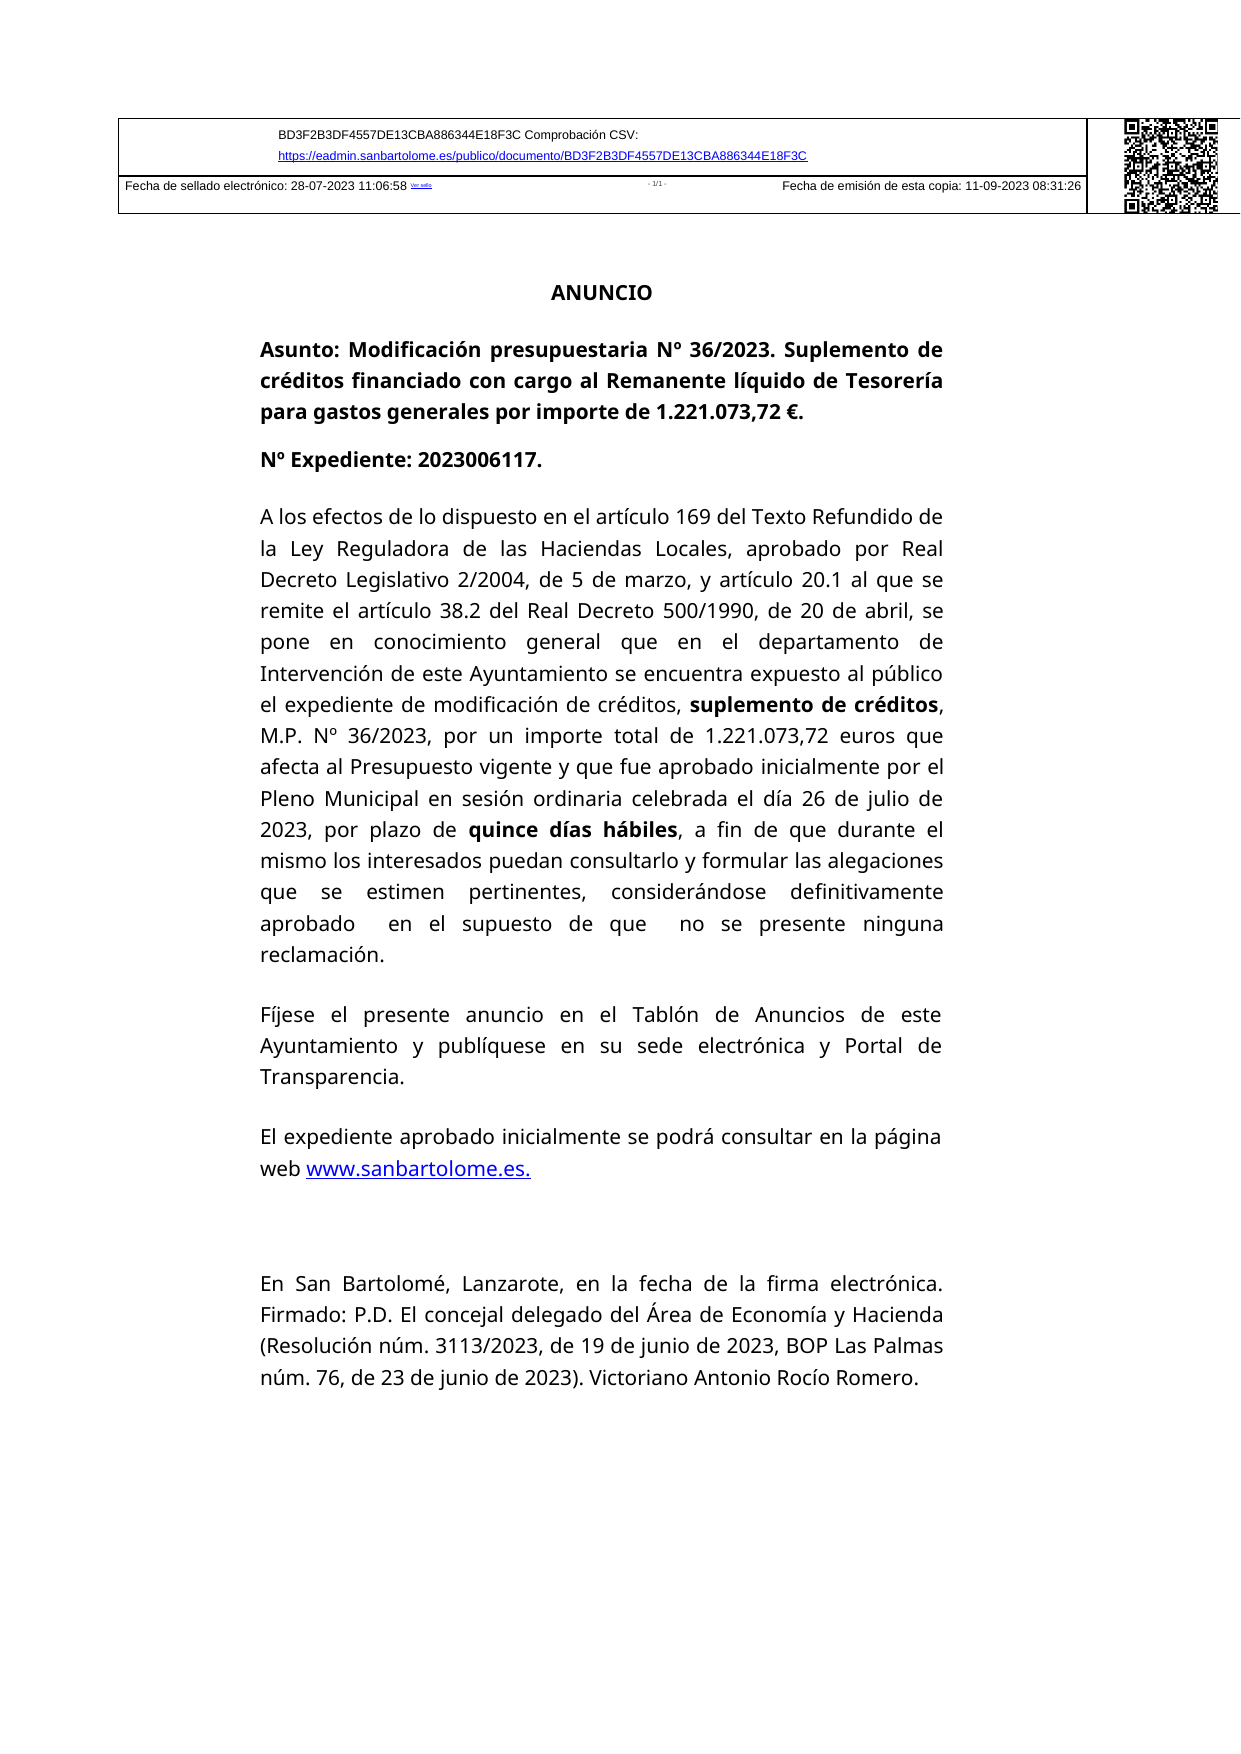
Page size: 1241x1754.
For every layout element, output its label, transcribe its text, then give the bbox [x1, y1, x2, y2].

table_header [1218, 119, 1240, 213]
text El expediente aprobado inicialmente se podrá consultar en la página web www.sanbartolome.es. [260, 1122, 943, 1182]
table_header [1088, 119, 1124, 213]
text ANUNCIO [118, 278, 1085, 307]
text Asunto: Modificación presupuestaria Nº 36/2023. Suplemento de créditos financiado con cargo al Remanente líquido de Tesorería para gastos generales por importe de 1.221.073,72 €. [260, 335, 944, 426]
table_cell Fecha de sellado electrónico: 28-07-2023 11:06:58 Ver sello - 1/1 - Fecha de emisión de esta copia: 11-09-2023 08:31:26 [119, 177, 1086, 213]
table_cell BD3F2B3DF4557DE13CBA886344E18F3C Comprobación CSV: https://eadmin.sanbartolome.es/publico/documento/BD3F2B3DF4557DE13CBA886344E18F3C [119, 119, 1086, 175]
text Nº Expediente: 2023006117. [260, 445, 1122, 474]
text En San Bartolomé, Lanzarote, en la fecha de la firma electrónica. Firmado: P.D. El concejal delegado del Área de Economía y Hacienda (Resolución núm. 3113/2023, de 19 de junio de 2023, BOP Las Palmas núm. 76, de 23 de junio de 2023). Victoriano Antonio Rocío Romero. [260, 1269, 944, 1391]
text A los efectos de lo dispuesto en el artículo 169 del Texto Refundido de la Ley Reguladora de las Haciendas Locales, aprobado por Real Decreto Legislativo 2/2004, de 5 de marzo, y artículo 20.1 al que se remite el artículo 38.2 del Real Decreto 500/1990, de 20 de abril, se pone en conocimiento general que en el departamento de Intervención de este Ayuntamiento se encuentra expuesto al público el expediente de modificación de créditos, suplemento de créditos, M.P. Nº 36/2023, por un importe total de 1.221.073,72 euros que afecta al Presupuesto vigente y que fue aprobado inicialmente por el Pleno Municipal en sesión ordinaria celebrada el día 26 de julio de 2023, por plazo de quince días hábiles, a fin de que durante el mismo los interesados puedan consultarlo y formular las alegaciones que se estimen pertinentes, considerándose definitivamente aprobado en el supuesto de que no se presente ninguna reclamación. [260, 502, 944, 968]
text Fíjese el presente anuncio en el Tablón de Anuncios de este Ayuntamiento y publíquese en su sede electrónica y Portal de Transparencia. [260, 1000, 943, 1091]
